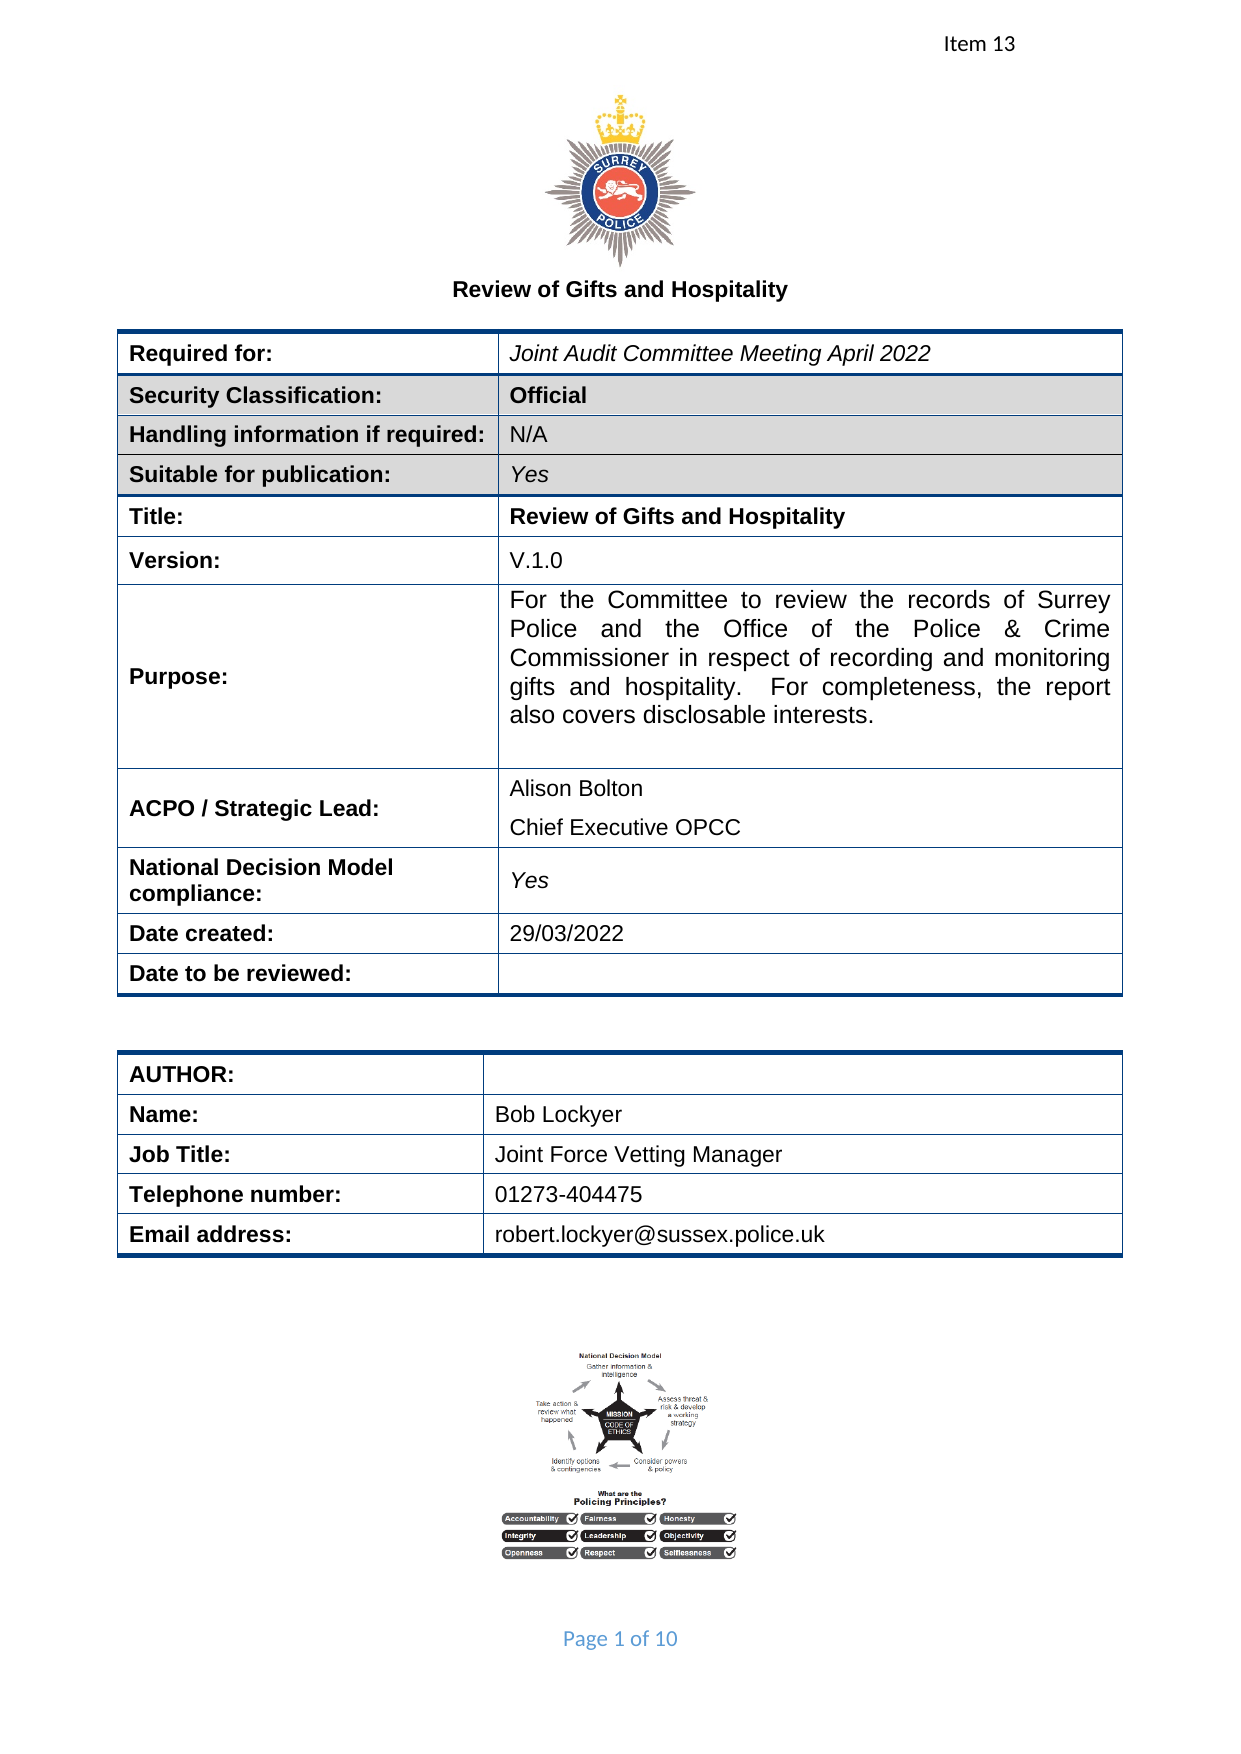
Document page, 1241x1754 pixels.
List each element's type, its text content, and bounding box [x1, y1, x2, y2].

table_cell Title: [118, 497, 498, 536]
table_cell Suitable for publication: [118, 455, 498, 494]
table_cell V.1.0 [499, 537, 1122, 584]
table_cell Yes [499, 848, 1122, 913]
table_cell [499, 954, 1122, 993]
text Review of Gifts and Hospitality [75, 276, 1165, 303]
table_cell Purpose: [118, 585, 498, 768]
table_cell Handling information if required: [118, 416, 498, 454]
table_cell ACPO / Strategic Lead: [118, 769, 498, 847]
table_header AUTHOR: [118, 1055, 483, 1093]
table_header [484, 1055, 1122, 1093]
table_header Required for: [118, 334, 498, 372]
table_cell robert.lockyer@sussex.police.uk [484, 1214, 1122, 1253]
table_cell Telephone number: [118, 1174, 483, 1213]
table_cell Version: [118, 537, 498, 584]
table_cell National Decision Model compliance: [118, 848, 498, 913]
table_header Joint Audit Committee Meeting April 2022 [499, 334, 1122, 372]
table_cell 29/03/2022 [499, 914, 1122, 953]
table_cell Security Classification: [118, 376, 498, 414]
table_cell Date created: [118, 914, 498, 953]
table_cell Job Title: [118, 1135, 483, 1173]
table_cell N/A [499, 416, 1122, 454]
table_cell Name: [118, 1095, 483, 1133]
table_cell Review of Gifts and Hospitality [499, 497, 1122, 536]
table_cell Date to be reviewed: [118, 954, 498, 993]
table_cell 01273-404475 [484, 1174, 1122, 1213]
table_cell Joint Force Vetting Manager [484, 1135, 1122, 1173]
table_cell Bob Lockyer [484, 1095, 1122, 1133]
table_cell Email address: [118, 1214, 483, 1253]
table_cell For the Committee to review the records of Surrey Police and the Office of the Police & Crime Commissioner in respect of recording and monitoring gifts and hospitality. For completeness, the report also covers disclosable interests. [499, 585, 1122, 768]
table_cell Alison Bolton Chief Executive OPCC [499, 769, 1122, 847]
table_cell Official [499, 376, 1122, 414]
table_cell Yes [499, 455, 1122, 494]
